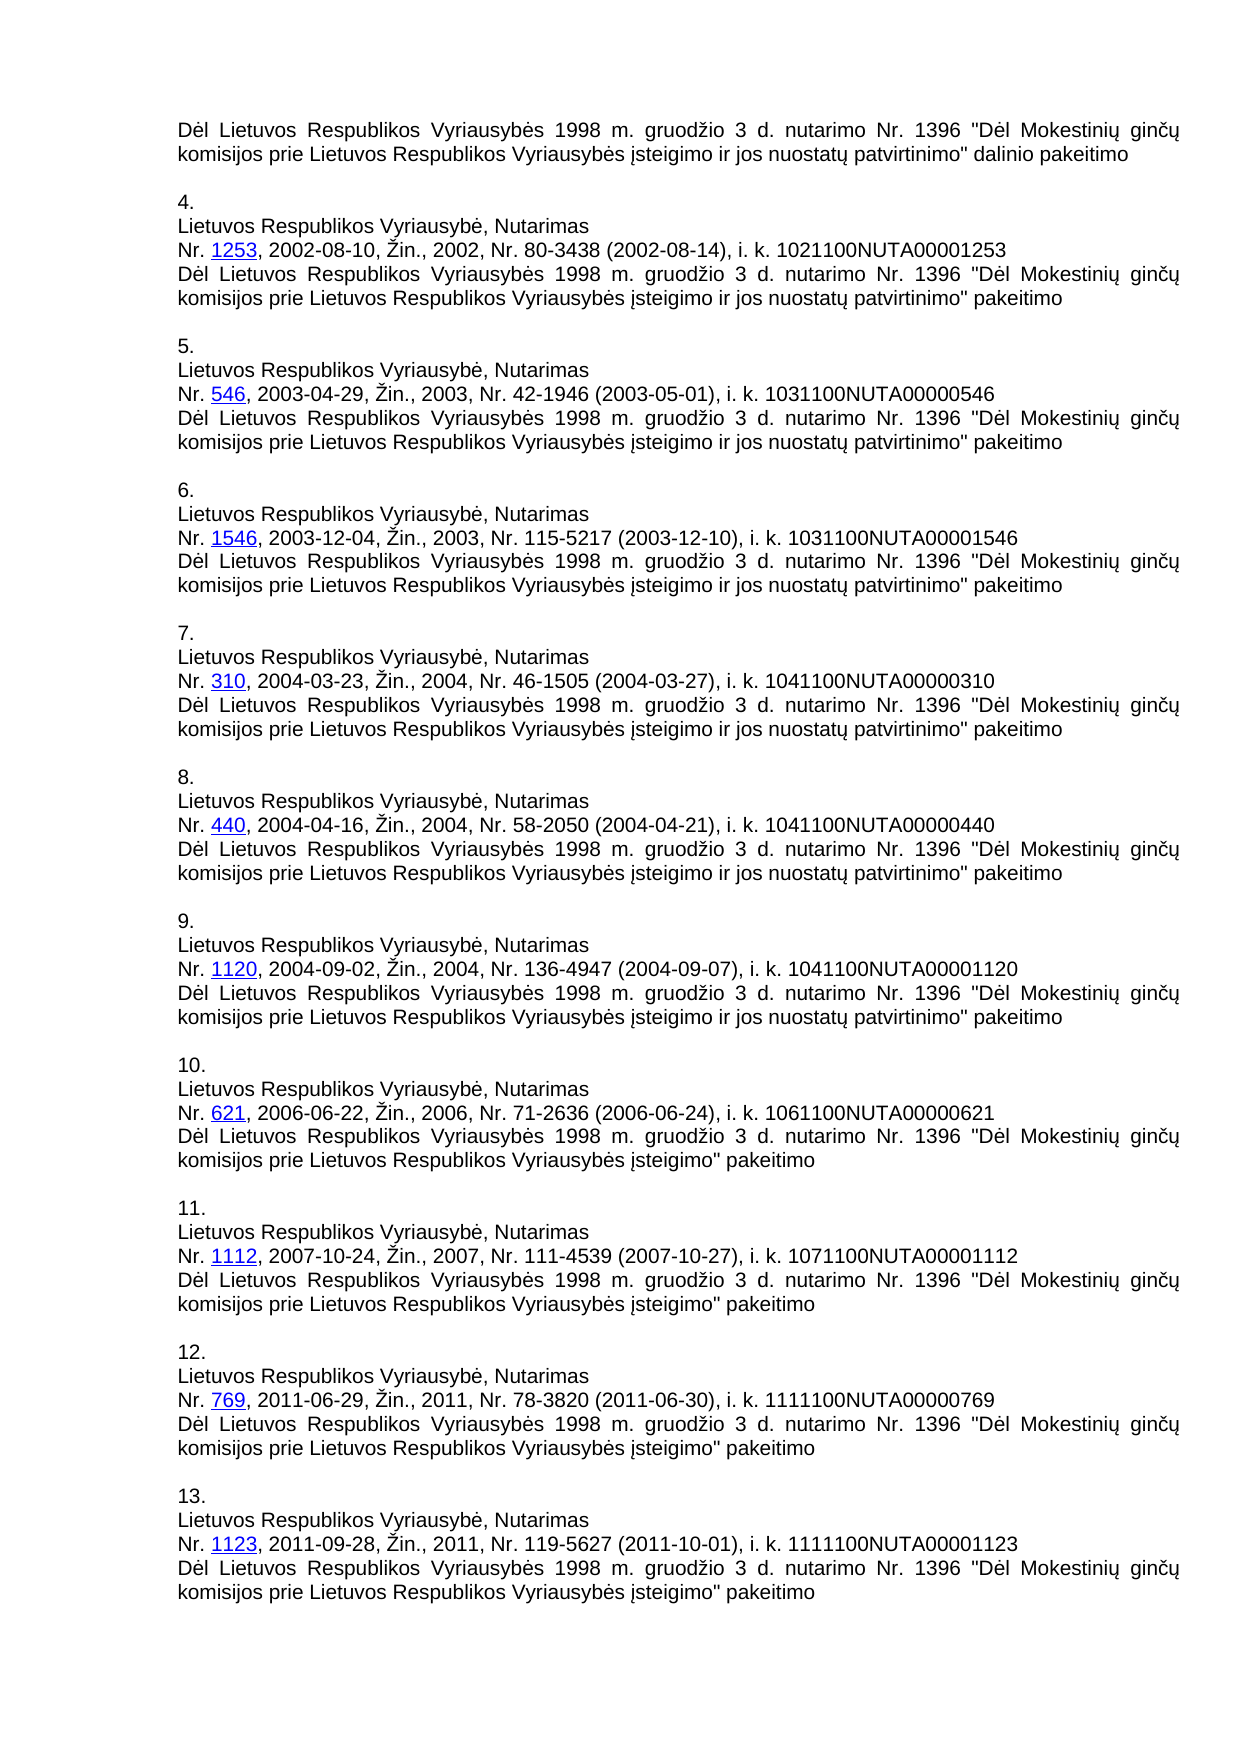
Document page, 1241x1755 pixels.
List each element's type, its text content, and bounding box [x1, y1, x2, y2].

text Dėl Lietuvos Respublikos Vyriausybės 1998 m. gruodžio 3 d. nutarimo Nr. 1396 "Dėl Mokestinių ginčų komisijos prie Lietuvos Respublikos Vyriausybės įsteigimo ir jos nuostatų patvirtinimo" pakeitimo [177, 406, 1181, 453]
text Lietuvos Respublikos Vyriausybė, Nutarimas [177, 1076, 1181, 1100]
text Nr. 621, 2006-06-22, Žin., 2006, Nr. 71-2636 (2006-06-24), i. k. 1061100NUTA00000621 [177, 1100, 1181, 1124]
text Lietuvos Respublikos Vyriausybė, Nutarimas [177, 1508, 1181, 1532]
text Dėl Lietuvos Respublikos Vyriausybės 1998 m. gruodžio 3 d. nutarimo Nr. 1396 "Dėl Mokestinių ginčų komisijos prie Lietuvos Respublikos Vyriausybės įsteigimo ir jos nuostatų patvirtinimo" pakeitimo [177, 981, 1181, 1028]
text Lietuvos Respublikos Vyriausybė, Nutarimas [177, 645, 1181, 669]
text Dėl Lietuvos Respublikos Vyriausybės 1998 m. gruodžio 3 d. nutarimo Nr. 1396 "Dėl Mokestinių ginčų komisijos prie Lietuvos Respublikos Vyriausybės įsteigimo" pakeitimo [177, 1412, 1181, 1460]
text Dėl Lietuvos Respublikos Vyriausybės 1998 m. gruodžio 3 d. nutarimo Nr. 1396 "Dėl Mokestinių ginčų komisijos prie Lietuvos Respublikos Vyriausybės įsteigimo" pakeitimo [177, 1556, 1181, 1603]
text 11. [177, 1196, 1181, 1220]
text Dėl Lietuvos Respublikos Vyriausybės 1998 m. gruodžio 3 d. nutarimo Nr. 1396 "Dėl Mokestinių ginčų komisijos prie Lietuvos Respublikos Vyriausybės įsteigimo" pakeitimo [177, 1268, 1181, 1316]
text Lietuvos Respublikos Vyriausybė, Nutarimas [177, 501, 1181, 525]
text Nr. 440, 2004-04-16, Žin., 2004, Nr. 58-2050 (2004-04-21), i. k. 1041100NUTA00000440 [177, 813, 1181, 837]
text Lietuvos Respublikos Vyriausybė, Nutarimas [177, 1220, 1181, 1244]
text Lietuvos Respublikos Vyriausybė, Nutarimas [177, 1364, 1181, 1388]
text 10. [177, 1052, 1181, 1076]
text 4. [177, 190, 1181, 214]
text Nr. 310, 2004-03-23, Žin., 2004, Nr. 46-1505 (2004-03-27), i. k. 1041100NUTA00000310 [177, 669, 1181, 693]
text 7. [177, 621, 1181, 645]
text Nr. 1253, 2002-08-10, Žin., 2002, Nr. 80-3438 (2002-08-14), i. k. 1021100NUTA00001253 [177, 238, 1181, 262]
text 8. [177, 765, 1181, 789]
text Lietuvos Respublikos Vyriausybė, Nutarimas [177, 789, 1181, 813]
text Dėl Lietuvos Respublikos Vyriausybės 1998 m. gruodžio 3 d. nutarimo Nr. 1396 "Dėl Mokestinių ginčų komisijos prie Lietuvos Respublikos Vyriausybės įsteigimo ir jos nuostatų patvirtinimo" pakeitimo [177, 262, 1181, 310]
text Dėl Lietuvos Respublikos Vyriausybės 1998 m. gruodžio 3 d. nutarimo Nr. 1396 "Dėl Mokestinių ginčų komisijos prie Lietuvos Respublikos Vyriausybės įsteigimo ir jos nuostatų patvirtinimo" dalinio pakeitimo [177, 118, 1181, 166]
text Dėl Lietuvos Respublikos Vyriausybės 1998 m. gruodžio 3 d. nutarimo Nr. 1396 "Dėl Mokestinių ginčų komisijos prie Lietuvos Respublikos Vyriausybės įsteigimo" pakeitimo [177, 1124, 1181, 1172]
text Lietuvos Respublikos Vyriausybė, Nutarimas [177, 358, 1181, 382]
text Nr. 1112, 2007-10-24, Žin., 2007, Nr. 111-4539 (2007-10-27), i. k. 1071100NUTA00001112 [177, 1244, 1181, 1268]
text Nr. 769, 2011-06-29, Žin., 2011, Nr. 78-3820 (2011-06-30), i. k. 1111100NUTA00000769 [177, 1388, 1181, 1412]
text 9. [177, 909, 1181, 933]
text Nr. 1546, 2003-12-04, Žin., 2003, Nr. 115-5217 (2003-12-10), i. k. 1031100NUTA00001546 [177, 525, 1181, 549]
text Nr. 546, 2003-04-29, Žin., 2003, Nr. 42-1946 (2003-05-01), i. k. 1031100NUTA00000546 [177, 382, 1181, 406]
text Lietuvos Respublikos Vyriausybė, Nutarimas [177, 933, 1181, 957]
text Lietuvos Respublikos Vyriausybė, Nutarimas [177, 214, 1181, 238]
text Dėl Lietuvos Respublikos Vyriausybės 1998 m. gruodžio 3 d. nutarimo Nr. 1396 "Dėl Mokestinių ginčų komisijos prie Lietuvos Respublikos Vyriausybės įsteigimo ir jos nuostatų patvirtinimo" pakeitimo [177, 549, 1181, 597]
text 6. [177, 477, 1181, 501]
text Dėl Lietuvos Respublikos Vyriausybės 1998 m. gruodžio 3 d. nutarimo Nr. 1396 "Dėl Mokestinių ginčų komisijos prie Lietuvos Respublikos Vyriausybės įsteigimo ir jos nuostatų patvirtinimo" pakeitimo [177, 837, 1181, 885]
text 12. [177, 1340, 1181, 1364]
text Dėl Lietuvos Respublikos Vyriausybės 1998 m. gruodžio 3 d. nutarimo Nr. 1396 "Dėl Mokestinių ginčų komisijos prie Lietuvos Respublikos Vyriausybės įsteigimo ir jos nuostatų patvirtinimo" pakeitimo [177, 693, 1181, 741]
text 5. [177, 334, 1181, 358]
text Nr. 1123, 2011-09-28, Žin., 2011, Nr. 119-5627 (2011-10-01), i. k. 1111100NUTA00001123 [177, 1532, 1181, 1556]
text Nr. 1120, 2004-09-02, Žin., 2004, Nr. 136-4947 (2004-09-07), i. k. 1041100NUTA00001120 [177, 957, 1181, 981]
text 13. [177, 1484, 1181, 1508]
